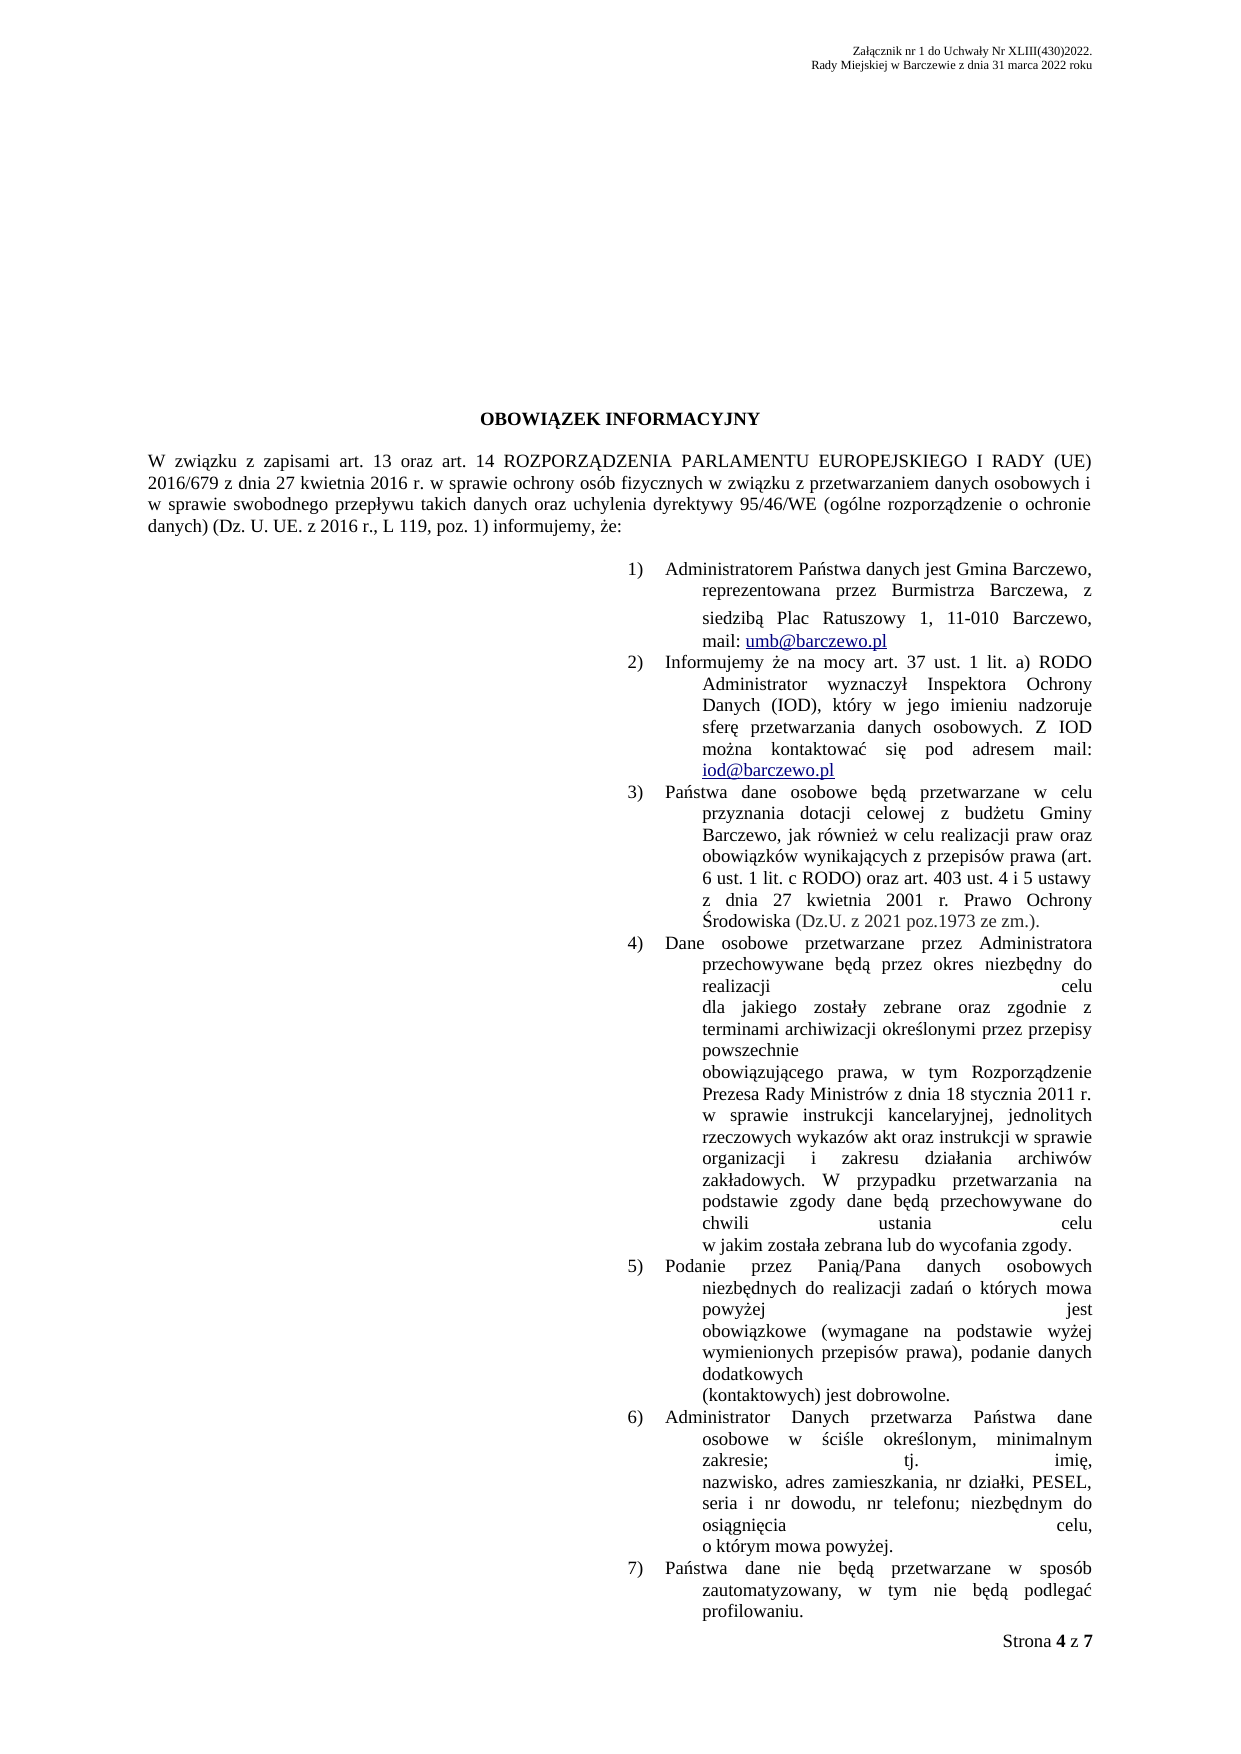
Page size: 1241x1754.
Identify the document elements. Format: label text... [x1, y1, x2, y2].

list Administrator Danych przetwarza Państwa dane osobowe w ściśle określonym, minimalnym zakresie; tj. imię, nazwisko, adres zamieszkania, nr działki, PESEL, seria i nr dowodu, nr telefonu; niezbędnym do osiągnięcia celu, o którym mowa powyżej. [627, 1406, 1092, 1557]
list Dane osobowe przetwarzane przez Administratora przechowywane będą przez okres niezbędny do realizacji celu dla jakiego zostały zebrane oraz zgodnie z terminami archiwizacji określonymi przez przepisy powszechnie obowiązującego prawa, w tym Rozporządzenie Prezesa Rady Ministrów z dnia 18 stycznia 2011 r. w sprawie instrukcji kancelaryjnej, jednolitych rzeczowych wykazów akt oraz instrukcji w sprawie organizacji i zakresu działania archiwów zakładowych. W przypadku przetwarzania na podstawie zgody dane będą przechowywane do chwili ustania celu w jakim została zebrana lub do wycofania zgody. [627, 932, 1092, 1255]
text OBOWIĄZEK INFORMACYJNY [148, 408, 1092, 429]
list Informujemy że na mocy art. 37 ust. 1 lit. a) RODO Administrator wyznaczył Inspektora Ochrony Danych (IOD), który w jego imieniu nadzoruje sferę przetwarzania danych osobowych. Z IOD można kontaktować się pod adresem mail: iod@barczewo.pl [627, 651, 1092, 781]
list Administratorem Państwa danych jest Gmina Barczewo, reprezentowana przez Burmistrza Barczewa, z siedzibą Plac Ratuszowy 1, 11-010 Barczewo, mail: umb@barczewo.pl [627, 558, 1092, 651]
text W związku z zapisami art. 13 oraz art. 14 ROZPORZĄDZENIA PARLAMENTU EUROPEJSKIEGO I RADY (UE) 2016/679 z dnia 27 kwietnia 2016 r. w sprawie ochrony osób fizycznych w związku z przetwarzaniem danych osobowych i w sprawie swobodnego przepływu takich danych oraz uchylenia dyrektywy 95/46/WE (ogólne rozporządzenie o ochronie danych) (Dz. U. UE. z 2016 r., L 119, poz. 1) informujemy, że: [148, 450, 1092, 536]
list Podanie przez Panią/Pana danych osobowych niezbędnych do realizacji zadań o których mowa powyżej jest obowiązkowe (wymagane na podstawie wyżej wymienionych przepisów prawa), podanie danych dodatkowych (kontaktowych) jest dobrowolne. [627, 1255, 1092, 1406]
list Państwa dane osobowe będą przetwarzane w celu przyznania dotacji celowej z budżetu Gminy Barczewo, jak również w celu realizacji praw oraz obowiązków wynikających z przepisów prawa (art. 6 ust. 1 lit. c RODO) oraz art. 403 ust. 4 i 5 ustawy z dnia 27 kwietnia 2001 r. Prawo Ochrony Środowiska (Dz.U. z 2021 poz.1973 ze zm.). [627, 781, 1092, 932]
list Państwa dane nie będą przetwarzane w sposób zautomatyzowany, w tym nie będą podlegać profilowaniu. [627, 1557, 1092, 1622]
